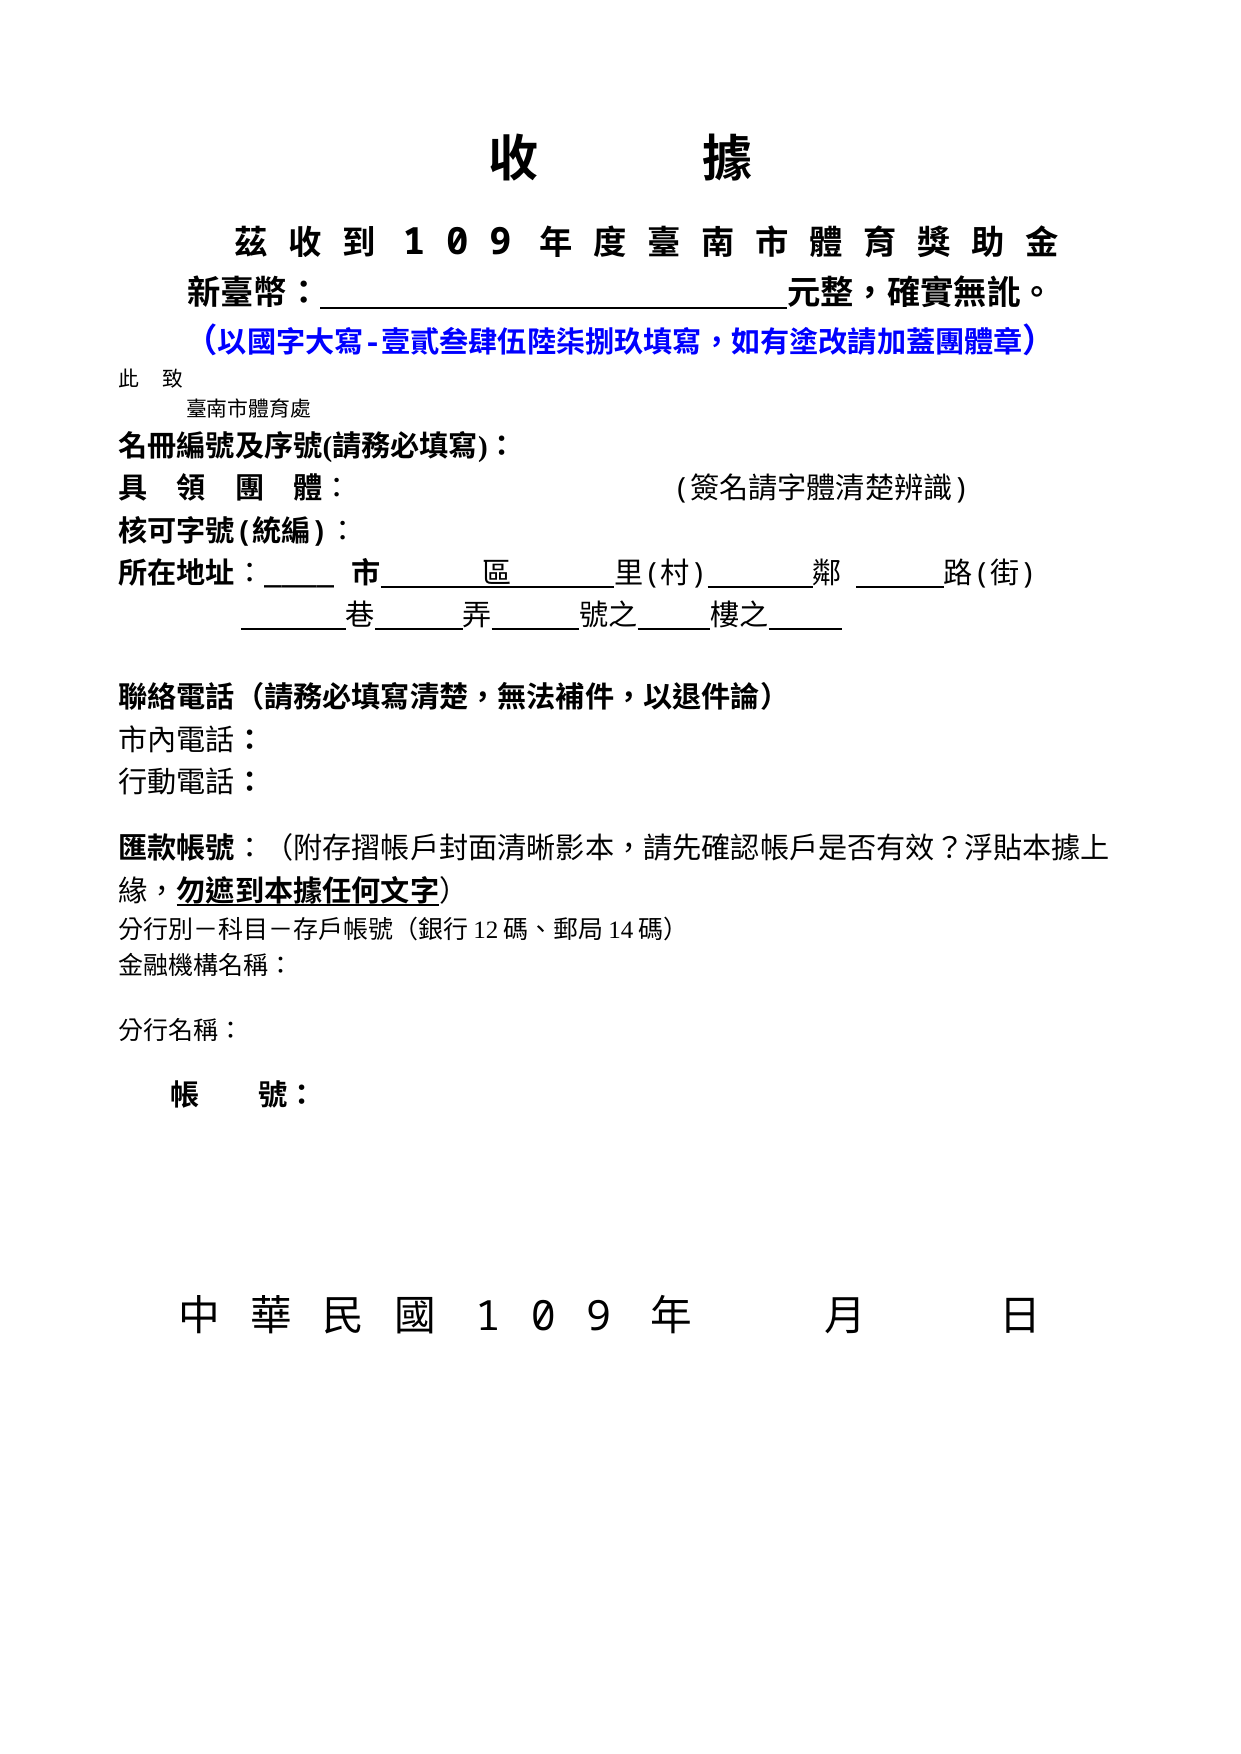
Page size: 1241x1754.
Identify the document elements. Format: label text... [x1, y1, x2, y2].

text 此 致 [118, 362, 1122, 392]
text 所在地址：____ 市 區 里(村) 鄰 路(街) [118, 549, 1122, 592]
text 中華民國109年 月 日 [118, 1282, 1122, 1342]
text 具 領 團 體： (簽名請字體清楚辨識) [118, 465, 1122, 507]
text 匯款帳號：（附存摺帳戶封面清晰影本，請先確認帳戶是否有效？浮貼本據上緣，勿遮到本據任何文字） [118, 825, 1122, 909]
text 新臺幣： 元整，確實無訛。 （以國字大寫-壹貳叁肆伍陸柒捌玖填寫，如有塗改請加蓋團體章） [118, 266, 1122, 362]
text 金融機構名稱： [118, 946, 1122, 982]
text 市內電話： 行動電話： [118, 716, 1122, 801]
text 聯絡電話（請務必填寫清楚，無法補件，以退件論） [118, 634, 1122, 716]
text 巷 弄 號之 樓之 [118, 592, 1122, 634]
text 收 據 [118, 118, 1122, 191]
text 臺南市體育處 [118, 392, 1122, 422]
text 核可字號(統編)： [118, 507, 1122, 549]
text 茲收到109年度臺南市體育獎助金 [118, 214, 1122, 266]
text 帳 號： [118, 1071, 1122, 1113]
text 分行名稱： [118, 1011, 1122, 1047]
text 名冊編號及序號(請務必填寫)： [118, 422, 1122, 465]
text 分行別－科目－存戶帳號（銀行12碼、郵局14碼） [118, 909, 1122, 946]
